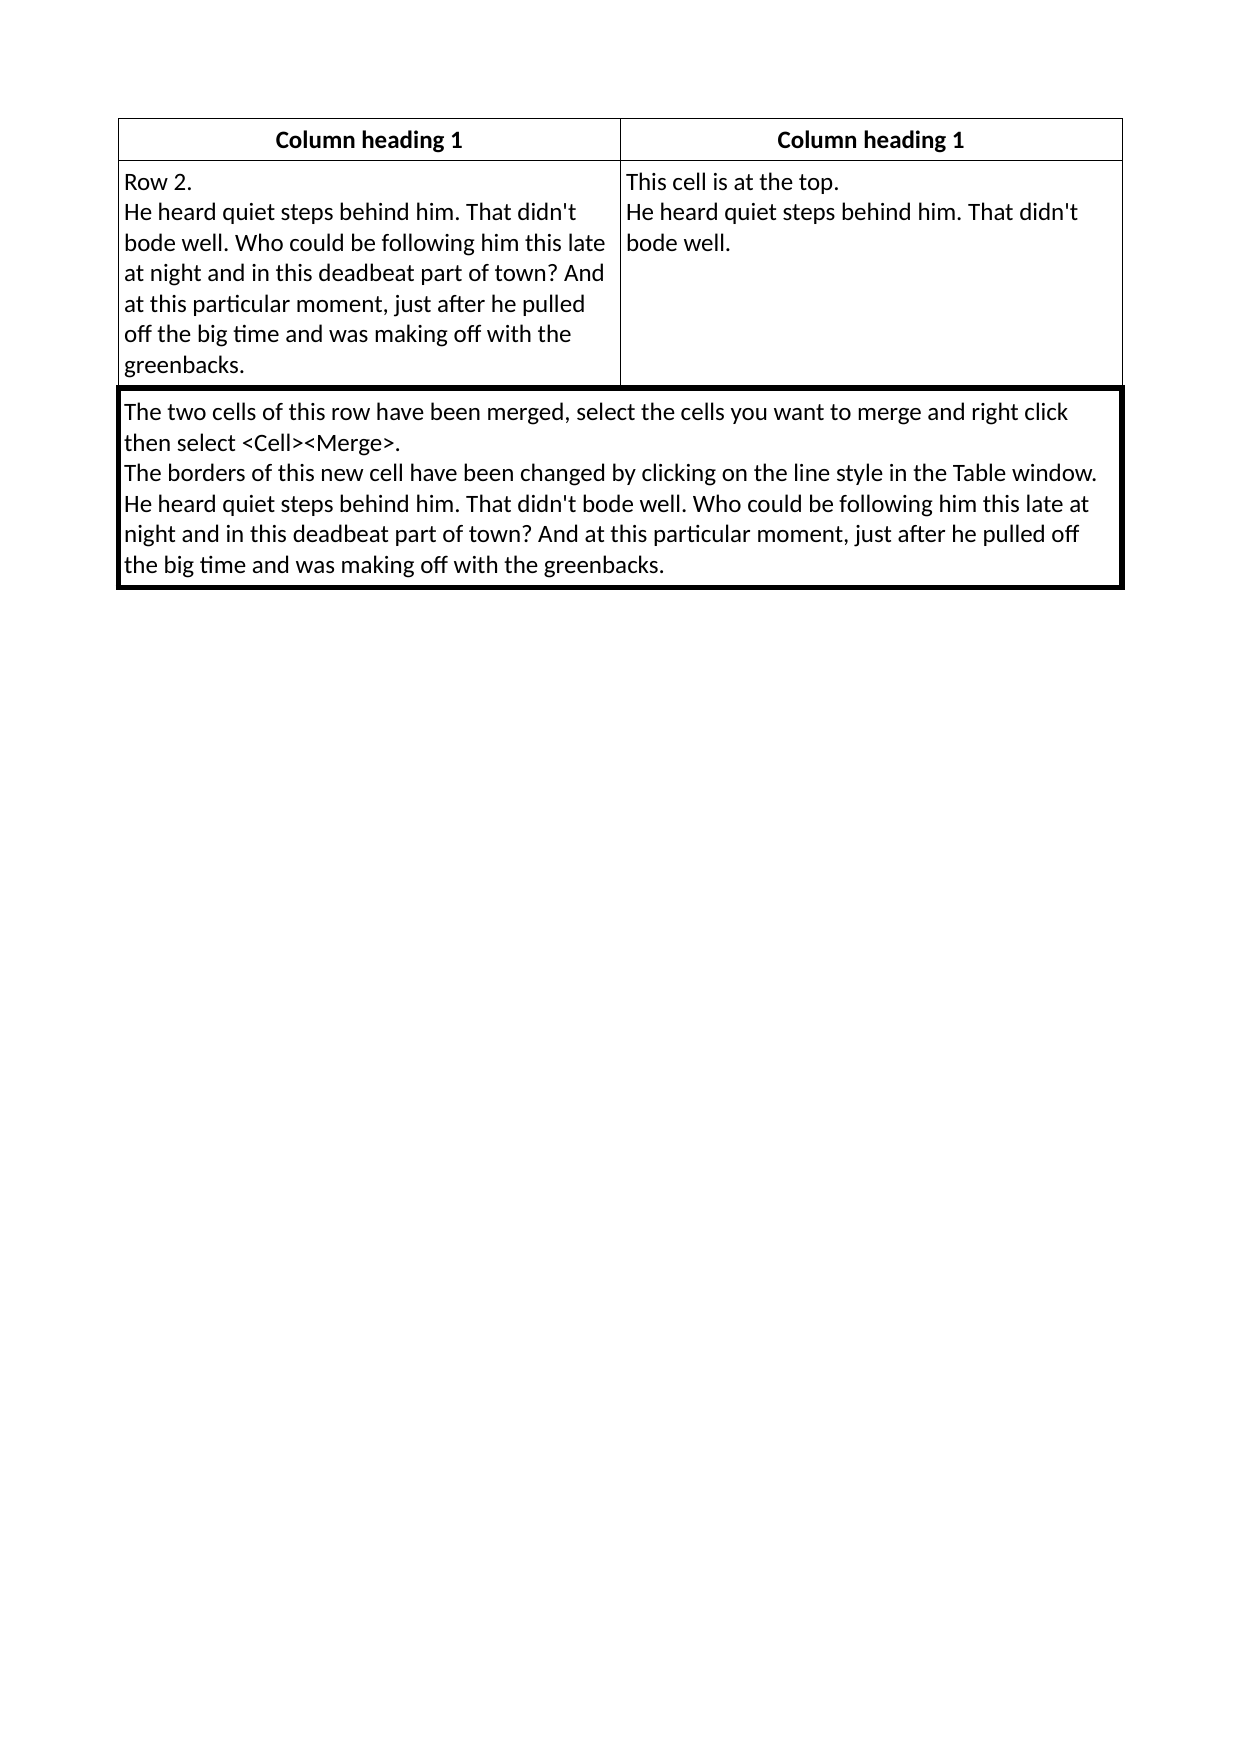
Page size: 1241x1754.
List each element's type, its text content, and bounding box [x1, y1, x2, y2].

table_cell Row 2. He heard quiet steps behind him. That didn't bode well. Who could be following him this late at night and in this deadbeat part of town? And at this particular moment, just after he pulled off the big time and was making off with the greenbacks. [119, 161, 620, 385]
table_header Column heading 1 [119, 119, 620, 160]
table_cell The two cells of this row have been merged, select the cells you want to merge and right click then select <Cell><Merge>. The borders of this new cell have been changed by clicking on the line style in the Table window. He heard quiet steps behind him. That didn't bode well. Who could be following him this late at night and in this deadbeat part of town? And at this particular moment, just after he pulled off the big time and was making off with the greenbacks. [121, 391, 1119, 585]
table_cell This cell is at the top. He heard quiet steps behind him. That didn't bode well. [621, 161, 1122, 385]
table_header Column heading 1 [621, 119, 1122, 160]
